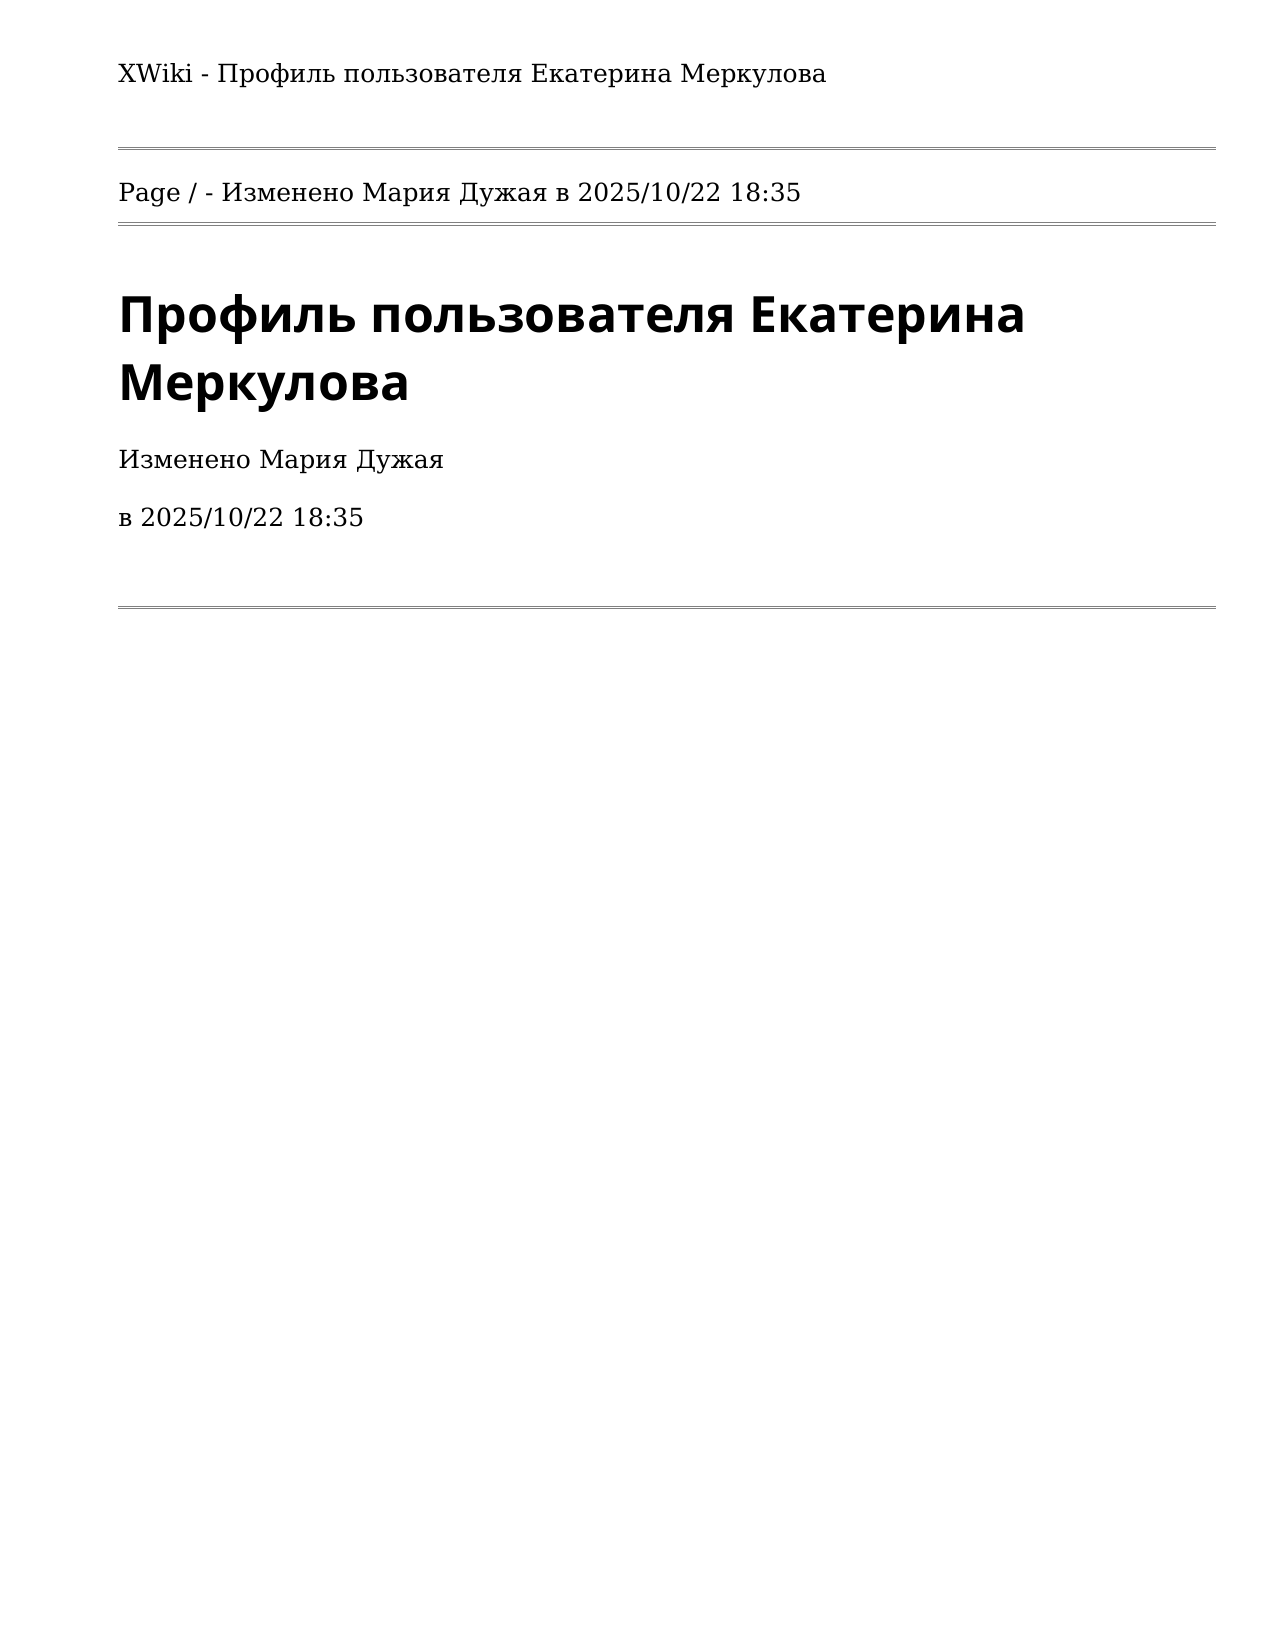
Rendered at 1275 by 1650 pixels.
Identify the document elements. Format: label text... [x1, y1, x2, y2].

text XWiki - Профиль пользователя Екатерина Меркулова [118, 59, 1216, 88]
text Изменено Мария Дужая [118, 445, 1216, 474]
text Page / - Изменено Мария Дужая в 2025/10/22 18:35 [118, 179, 1216, 208]
subtitle Профиль пользователя Екатерина Меркулова [118, 279, 1216, 415]
text в 2025/10/22 18:35 [118, 503, 1216, 533]
